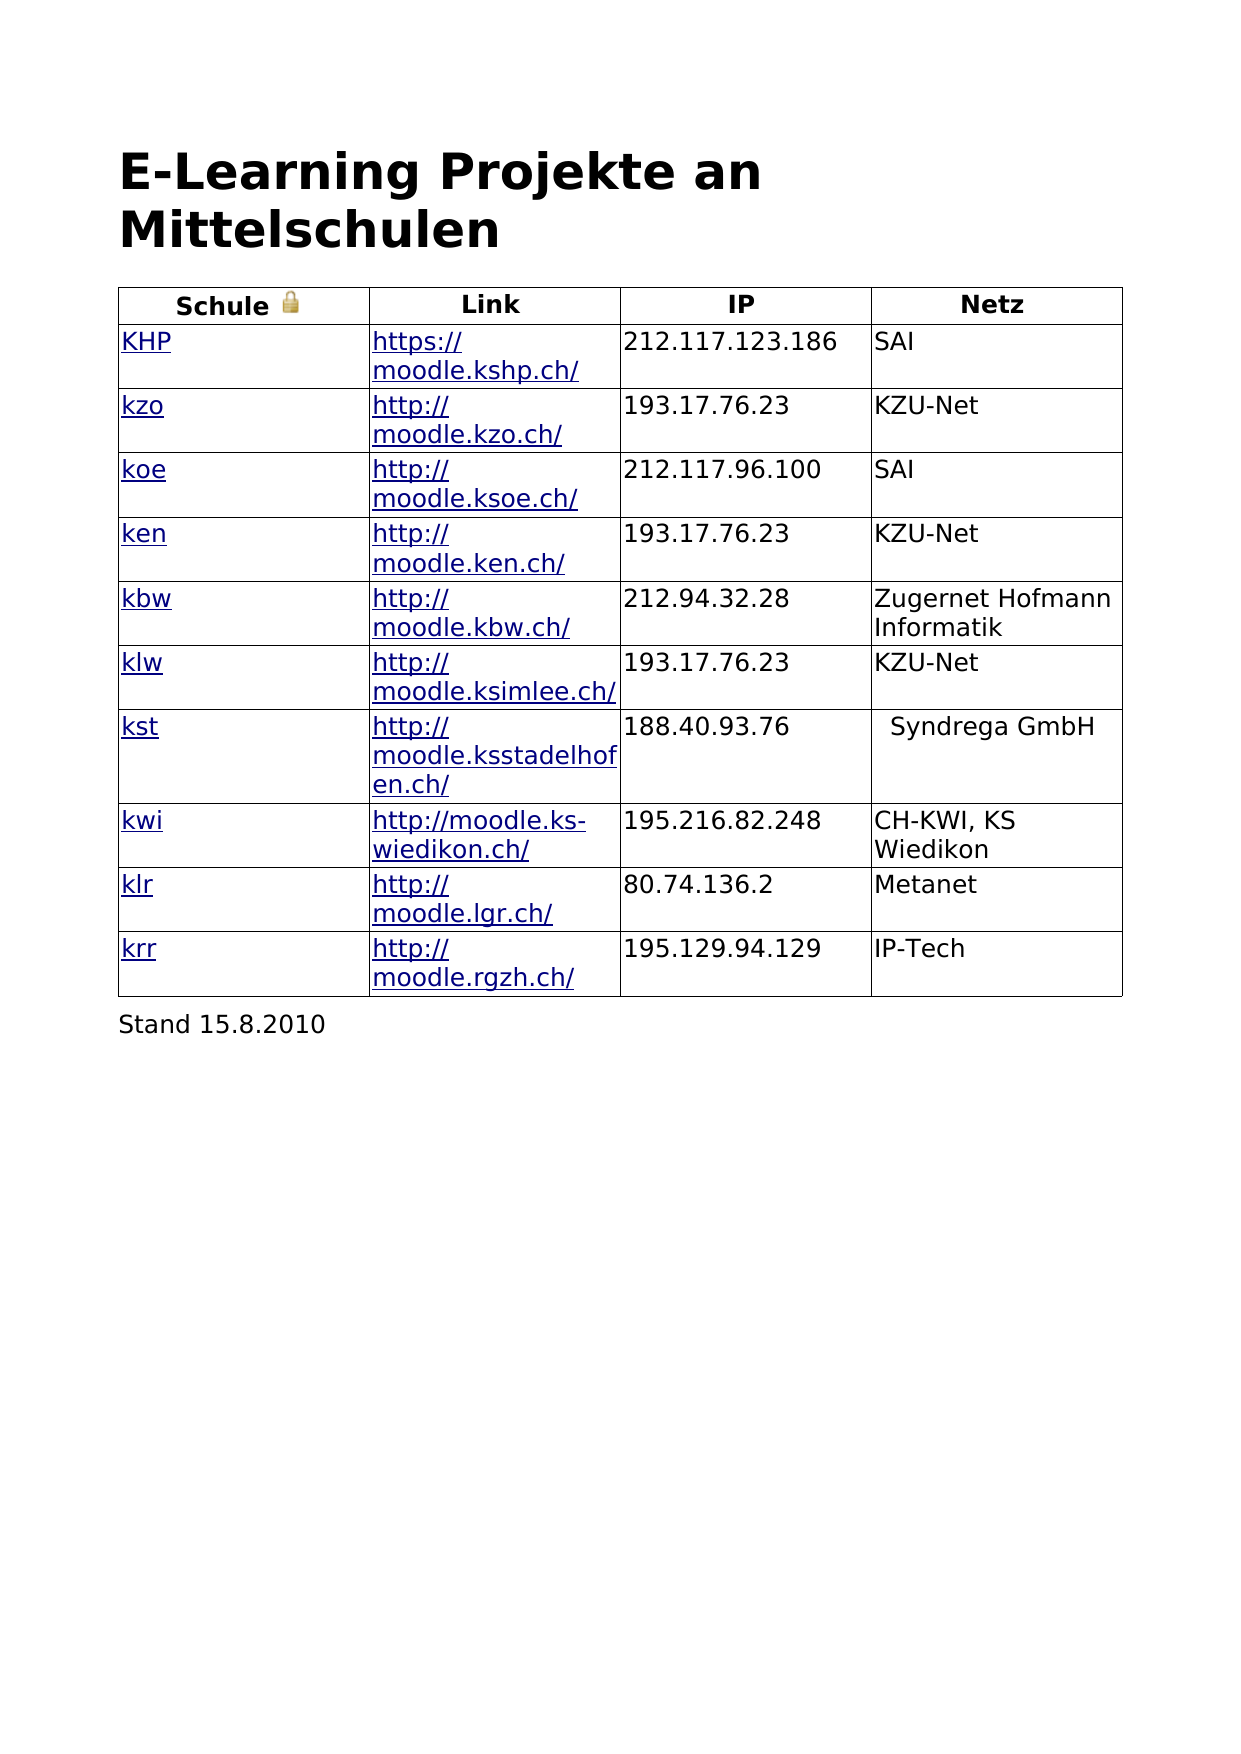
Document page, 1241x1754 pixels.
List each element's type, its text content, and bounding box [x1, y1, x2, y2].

subtitle E-Learning Projekte an Mittelschulen [118, 143, 1122, 259]
table_cell kbw [119, 582, 369, 645]
table_cell klr [119, 868, 369, 931]
text Stand 15.8.2010 [118, 1011, 1122, 1040]
table_cell krr [119, 932, 369, 996]
table_header IP [621, 288, 871, 324]
table_cell http://moodle.kzo.ch/ [370, 389, 620, 452]
table_cell kst [119, 710, 369, 803]
table_cell kwi [119, 804, 369, 867]
table_cell http://moodle.rgzh.ch/ [370, 932, 620, 996]
table_cell ken [119, 518, 369, 581]
table_cell KZU-Net [872, 389, 1122, 452]
table_cell 193.17.76.23 [621, 389, 871, 452]
table_cell 193.17.76.23 [621, 646, 871, 709]
table_cell http://moodle.ks-wiedikon.ch/ [370, 804, 620, 867]
table_cell http://moodle.kbw.ch/ [370, 582, 620, 645]
table_cell Zugernet Hofmann Informatik [872, 582, 1122, 645]
table_cell 212.117.123.186 [621, 325, 871, 388]
table_cell SAI [872, 453, 1122, 517]
table_cell 212.117.96.100 [621, 453, 871, 517]
table_cell http://moodle.ksstadelhofen.ch/ [370, 710, 620, 803]
table_cell KHP [119, 325, 369, 388]
table_cell http://moodle.lgr.ch/ [370, 868, 620, 931]
table_cell 195.129.94.129 [621, 932, 871, 996]
table_cell 195.216.82.248 [621, 804, 871, 867]
table_cell SAI [872, 325, 1122, 388]
table_header Link [370, 288, 620, 324]
table_cell 188.40.93.76 [621, 710, 871, 803]
table_cell Metanet [872, 868, 1122, 931]
table_cell 193.17.76.23 [621, 518, 871, 581]
table_cell 80.74.136.2 [621, 868, 871, 931]
table_cell koe [119, 453, 369, 517]
table_cell https://moodle.kshp.ch/ [370, 325, 620, 388]
table_header Schule [119, 288, 369, 324]
table_cell CH-KWI, KS Wiedikon [872, 804, 1122, 867]
table_cell klw [119, 646, 369, 709]
picture [278, 290, 304, 315]
table_cell IP-Tech [872, 932, 1122, 996]
table_cell KZU-Net [872, 518, 1122, 581]
table_cell http://moodle.ksoe.ch/ [370, 453, 620, 517]
table_cell KZU-Net [872, 646, 1122, 709]
table_cell kzo [119, 389, 369, 452]
table_cell http://moodle.ksimlee.ch/ [370, 646, 620, 709]
table_cell http://moodle.ken.ch/ [370, 518, 620, 581]
table_cell Syndrega GmbH [872, 710, 1122, 803]
table_header Netz [872, 288, 1122, 324]
table_cell 212.94.32.28 [621, 582, 871, 645]
